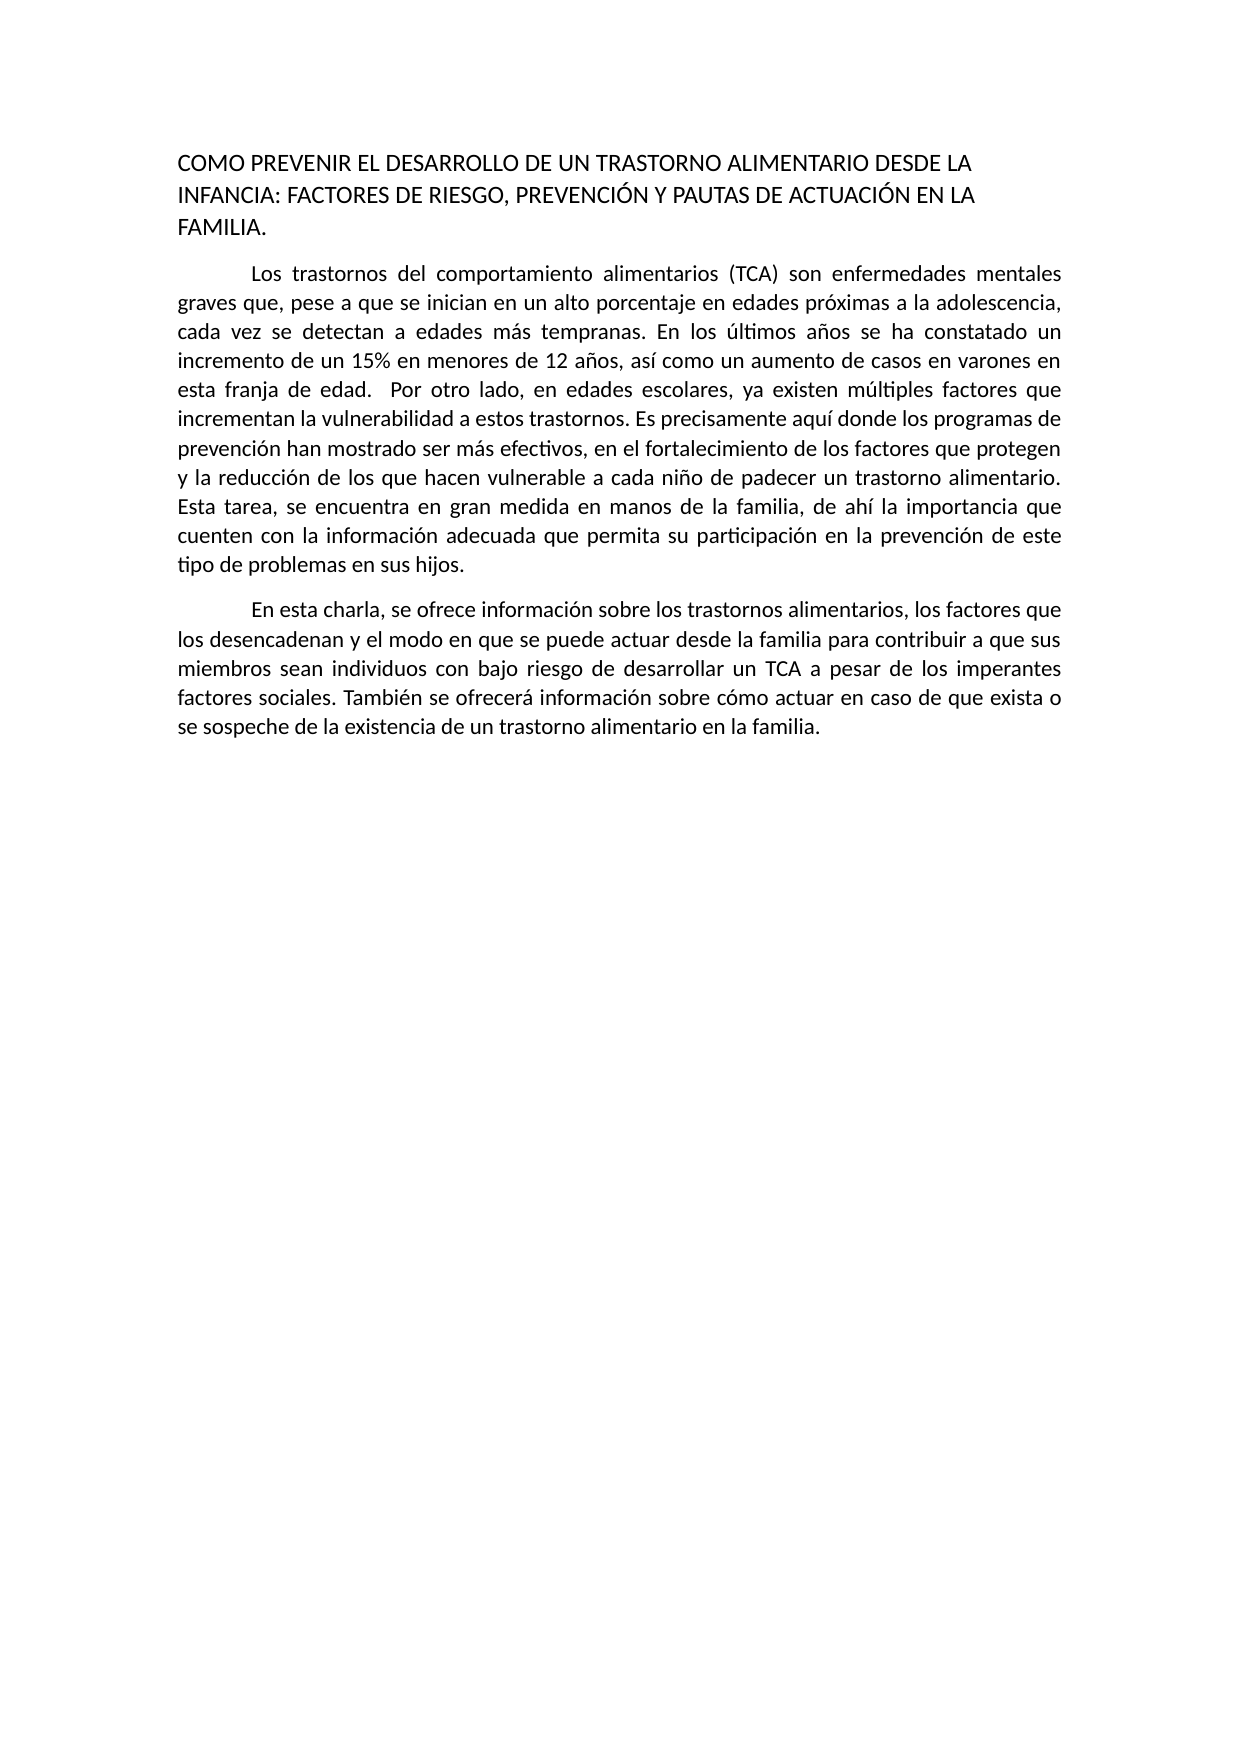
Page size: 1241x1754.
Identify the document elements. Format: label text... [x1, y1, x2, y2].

text COMO PREVENIR EL DESARROLLO DE UN TRASTORNO ALIMENTARIO DESDE LA INFANCIA: FACTORES DE RIESGO, PREVENCIÓN Y PAUTAS DE ACTUACIÓN EN LA FAMILIA. [177, 148, 1063, 241]
text Los trastornos del comportamiento alimentarios (TCA) son enfermedades mentales graves que, pese a que se inician en un alto porcentaje en edades próximas a la adolescencia, cada vez se detectan a edades más tempranas. En los últimos años se ha constatado un incremento de un 15% en menores de 12 años, así como un aumento de casos en varones en esta franja de edad. Por otro lado, en edades escolares, ya existen múltiples factores que incrementan la vulnerabilidad a estos trastornos. Es precisamente aquí donde los programas de prevención han mostrado ser más efectivos, en el fortalecimiento de los factores que protegen y la reducción de los que hacen vulnerable a cada niño de padecer un trastorno alimentario. Esta tarea, se encuentra en gran medida en manos de la familia, de ahí la importancia que cuenten con la información adecuada que permita su participación en la prevención de este tipo de problemas en sus hijos. [177, 259, 1063, 578]
text En esta charla, se ofrece información sobre los trastornos alimentarios, los factores que los desencadenan y el modo en que se puede actuar desde la familia para contribuir a que sus miembros sean individuos con bajo riesgo de desarrollar un TCA a pesar de los imperantes factores sociales. También se ofrecerá información sobre cómo actuar en caso de que exista o se sospeche de la existencia de un trastorno alimentario en la familia. [177, 596, 1063, 740]
